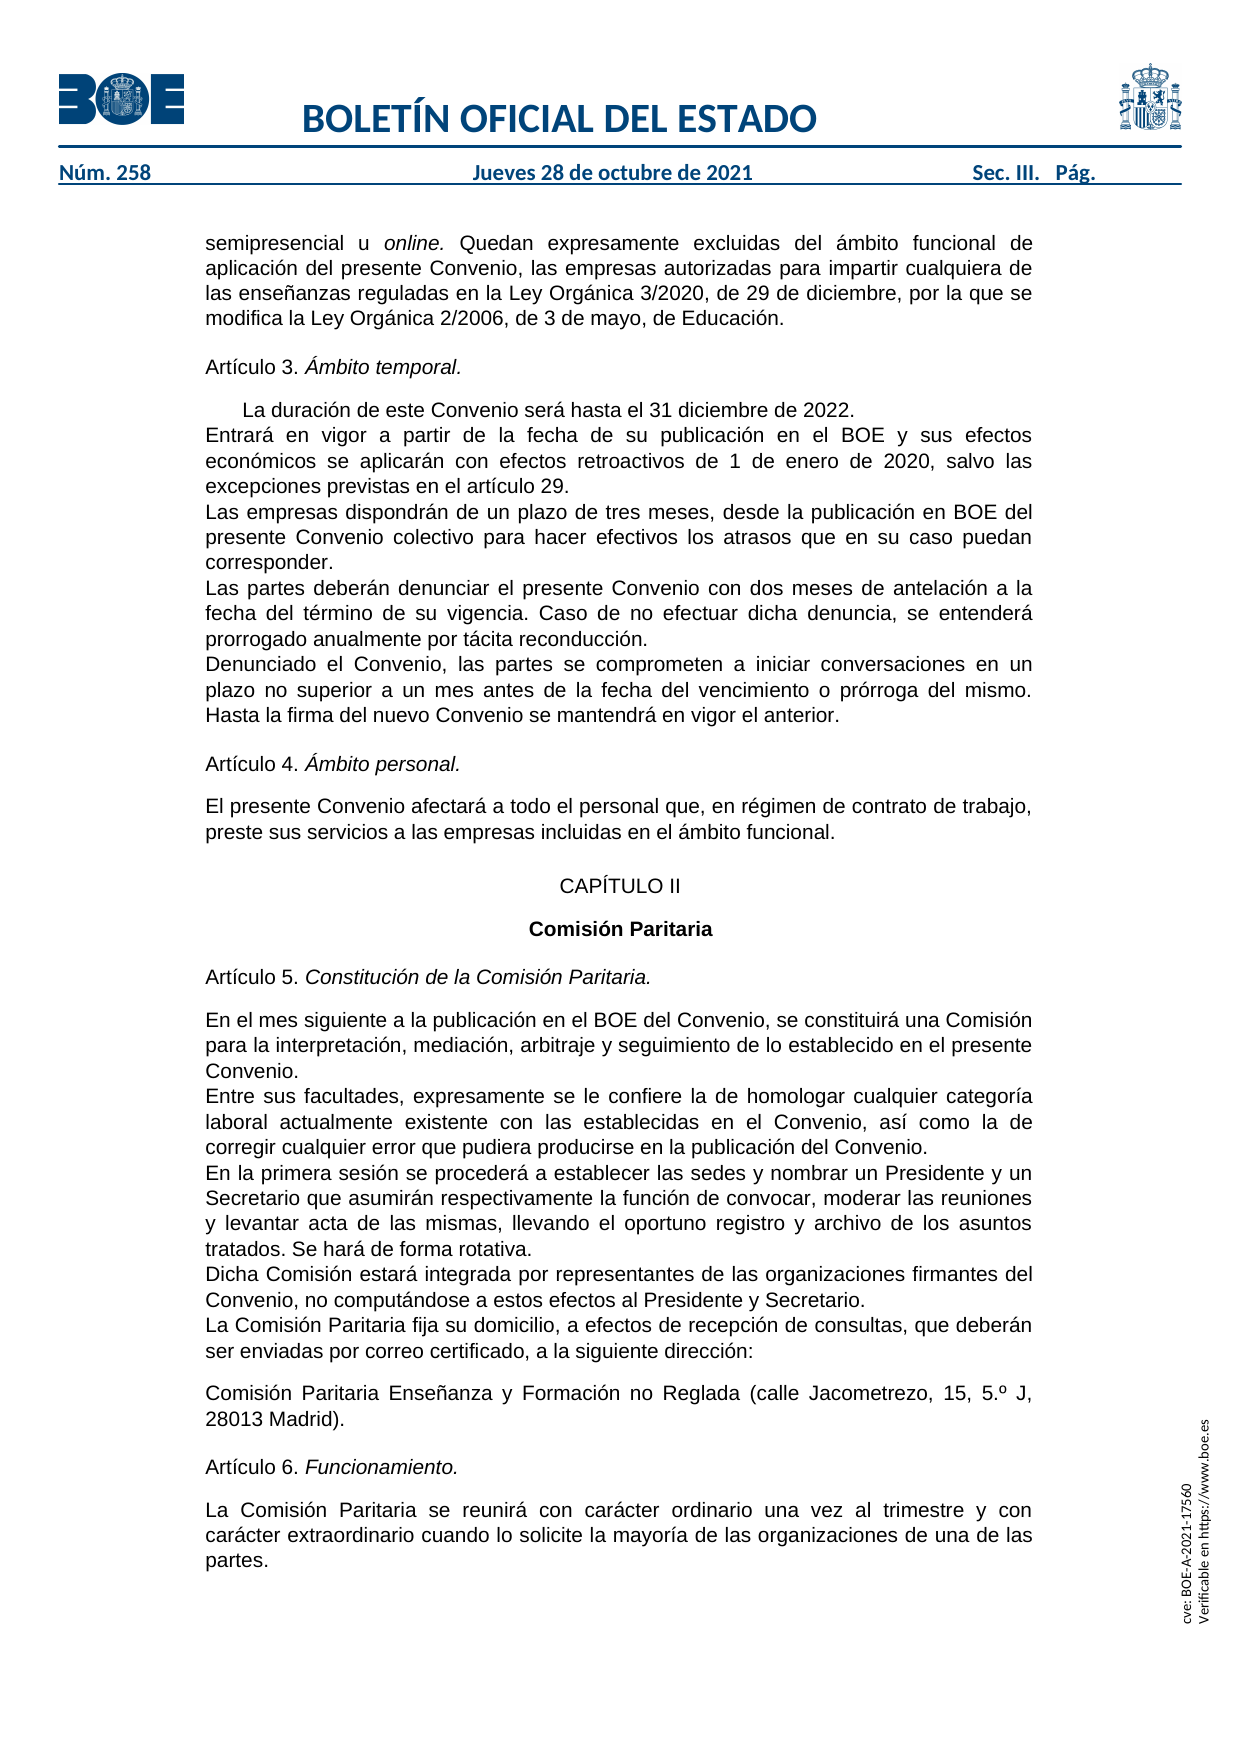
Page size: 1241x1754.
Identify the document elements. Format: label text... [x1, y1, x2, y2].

text Artículo 3. Ámbito temporal. [205, 355, 1034, 379]
text Las empresas dispondrán de un plazo de tres meses, desde la publicación en BOE del presente Convenio colectivo para hacer efectivos los atrasos que en su caso puedan corresponder. [205, 499, 1034, 574]
text Dicha Comisión estará integrada por representantes de las organizaciones firmantes del Convenio, no computándose a estos efectos al Presidente y Secretario. [205, 1262, 1034, 1311]
text La Comisión Paritaria se reunirá con carácter ordinario una vez al trimestre y con carácter extraordinario cuando lo solicite la mayoría de las organizaciones de una de las partes. [205, 1498, 1034, 1572]
text Entre sus facultades, expresamente se le confiere la de homologar cualquier categoría laboral actualmente existente con las establecidas en el Convenio, así como la de corregir cualquier error que pudiera producirse en la publicación del Convenio. [205, 1084, 1034, 1159]
text El presente Convenio afectará a todo el personal que, en régimen de contrato de trabajo, preste sus servicios a las empresas incluidas en el ámbito funcional. [205, 794, 1034, 843]
text Artículo 6. Funcionamiento. [205, 1455, 1034, 1479]
text semipresencial u online. Quedan expresamente excluidas del ámbito funcional de aplicación del presente Convenio, las empresas autorizadas para impartir cualquiera de las enseñanzas reguladas en la Ley Orgánica 3/2020, de 29 de diciembre, por la que se modifica la Ley Orgánica 2/2006, de 3 de mayo, de Educación. [205, 230, 1034, 330]
text En la primera sesión se procederá a establecer las sedes y nombrar un Presidente y un Secretario que asumirán respectivamente la función de convocar, moderar las reuniones y levantar acta de las mismas, llevando el oportuno registro y archivo de los asuntos tratados. Se hará de forma rotativa. [205, 1161, 1034, 1260]
text En el mes siguiente a la publicación en el BOE del Convenio, se constituirá una Comisión para la interpretación, mediación, arbitraje y seguimiento de lo establecido en el presente Convenio. [205, 1008, 1034, 1082]
text Artículo 5. Constitución de la Comisión Paritaria. [205, 965, 1034, 989]
text Las partes deberán denunciar el presente Convenio con dos meses de antelación a la fecha del término de su vigencia. Caso de no efectuar dicha denuncia, se entenderá prorrogado anualmente por tácita reconducción. [205, 576, 1034, 651]
text La duración de este Convenio será hasta el 31 diciembre de 2022. [242, 397, 1034, 421]
text Artículo 4. Ámbito personal. [205, 751, 1034, 775]
text Denunciado el Convenio, las partes se comprometen a iniciar conversaciones en un plazo no superior a un mes antes de la fecha del vencimiento o prórroga del mismo. Hasta la firma del nuevo Convenio se mantendrá en vigor el anterior. [205, 652, 1034, 727]
text Comisión Paritaria Enseñanza y Formación no Reglada (calle Jacometrezo, 15, 5.º J, 28013 Madrid). [205, 1381, 1034, 1430]
text CAPÍTULO II Comisión Paritaria [512, 874, 728, 941]
text Entrará en vigor a partir de la fecha de su publicación en el BOE y sus efectos económicos se aplicarán con efectos retroactivos de 1 de enero de 2020, salvo las excepciones previstas en el artículo 29. [205, 423, 1034, 498]
text La Comisión Paritaria fija su domicilio, a efectos de recepción de consultas, que deberán ser enviadas por correo certificado, a la siguiente dirección: [205, 1313, 1034, 1362]
